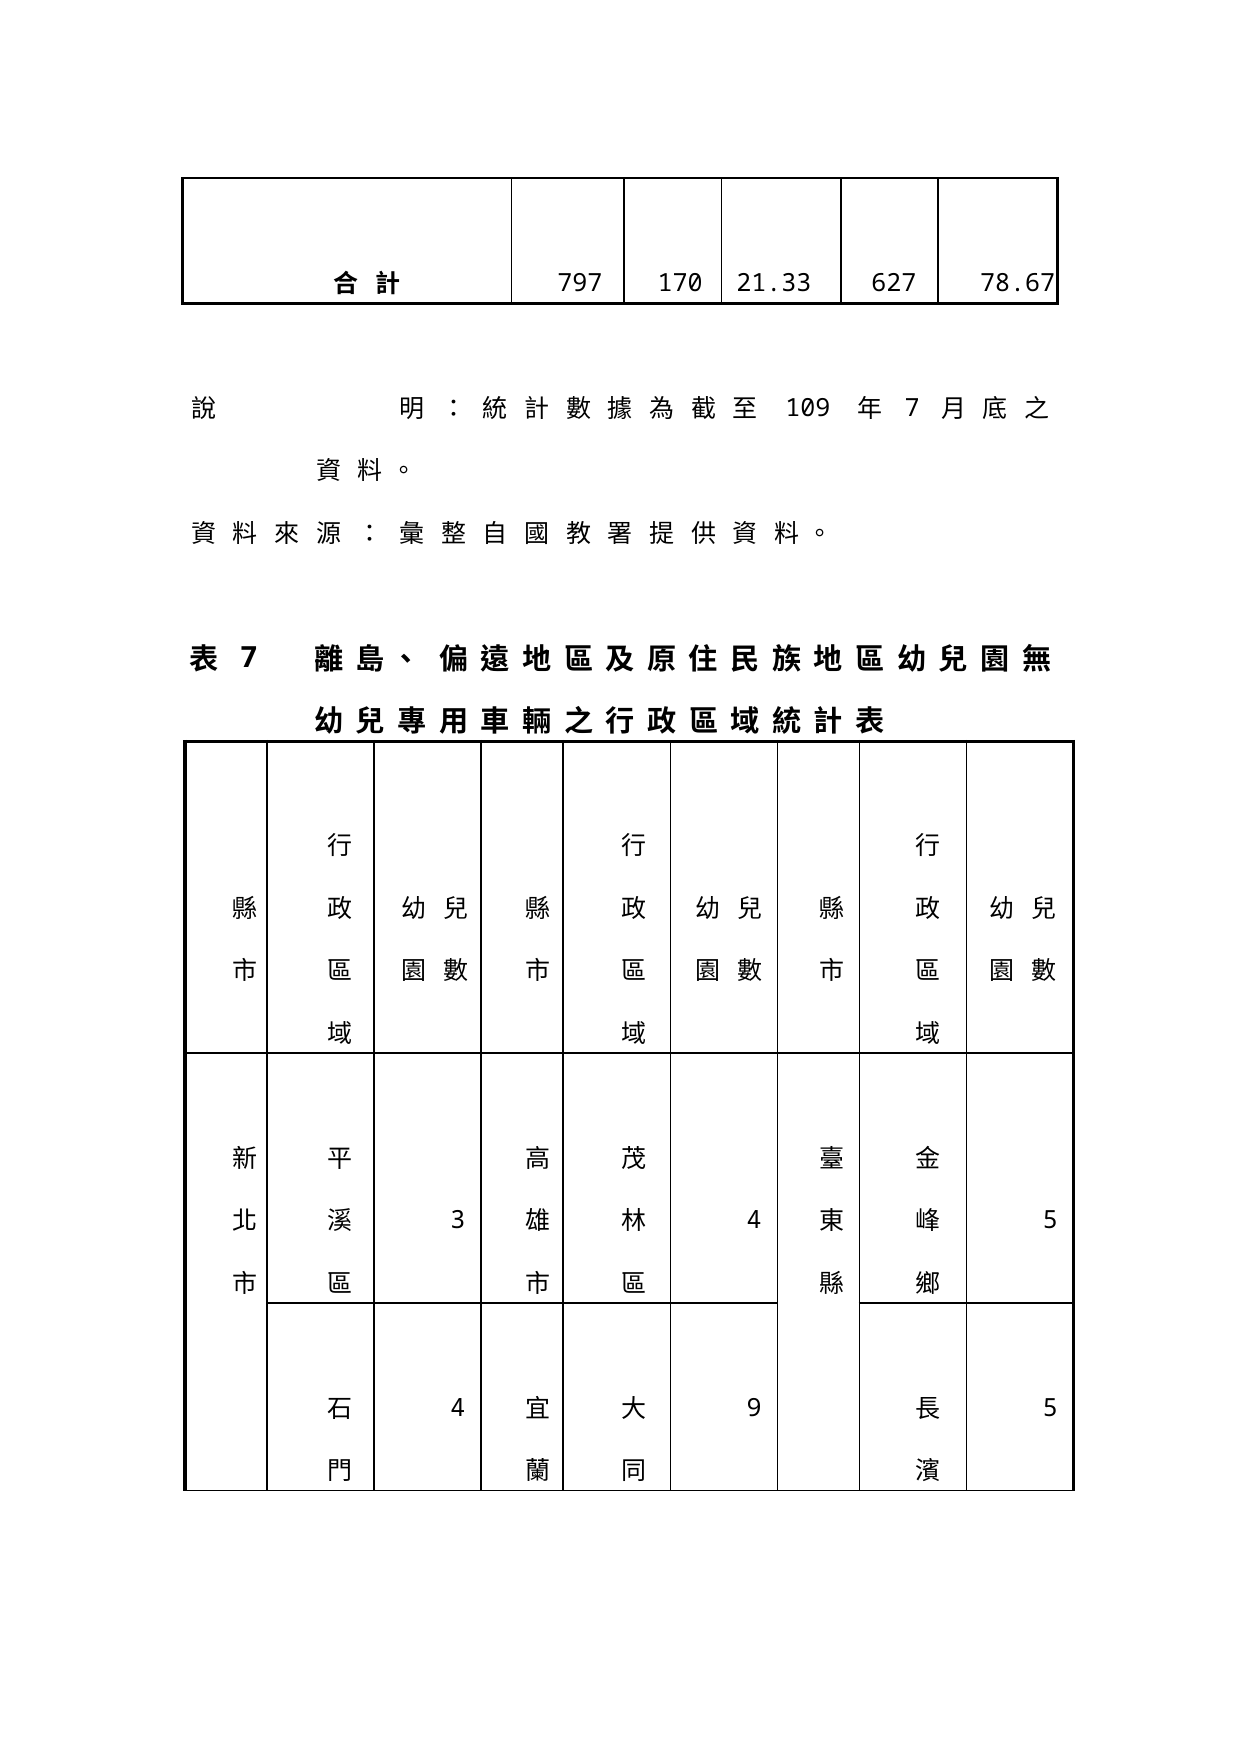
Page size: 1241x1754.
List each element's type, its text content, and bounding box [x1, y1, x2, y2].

table_cell 大同 [564, 1304, 670, 1490]
table_header 縣市 [778, 743, 859, 1052]
text 說 明：統計數據為截至109年7月底之資料。 [183, 365, 1058, 490]
table_cell 797 [512, 179, 623, 302]
table_cell 3 [375, 1054, 480, 1302]
table_cell 170 [625, 179, 721, 302]
table_header 幼兒園數 [375, 743, 480, 1052]
table_header 縣市 [187, 743, 266, 1052]
table_cell 9 [671, 1304, 777, 1490]
table_cell 5 [967, 1304, 1072, 1490]
table_cell 宜蘭 [482, 1304, 562, 1490]
table_cell 茂林區 [564, 1054, 670, 1302]
table_cell 4 [375, 1304, 480, 1490]
table_cell 臺東縣 [778, 1054, 859, 1490]
table_header 行政區域 [860, 743, 966, 1052]
table_cell 627 [842, 179, 937, 302]
table_cell 高雄市 [482, 1054, 562, 1302]
table_cell 新北市 [187, 1054, 266, 1490]
text 表7 離島、偏遠地區及原住民族地區幼兒園無幼兒專用車輛之行政區域統計表 [182, 615, 1058, 740]
table_header 幼兒園數 [967, 743, 1072, 1052]
table_cell 4 [671, 1054, 777, 1302]
table_header 幼兒園數 [671, 743, 777, 1052]
table_cell 78.67 [939, 179, 1056, 302]
table_header 縣市 [482, 743, 562, 1052]
table_cell 合計 [184, 179, 511, 302]
table_cell 金峰鄉 [860, 1054, 966, 1302]
table_cell 21.33 [722, 179, 840, 302]
table_cell 石門 [268, 1304, 373, 1490]
table_cell 5 [967, 1054, 1072, 1302]
table_header 行政區域 [564, 743, 670, 1052]
table_header 行政區域 [268, 743, 373, 1052]
text 資料來源：彙整自國教署提供資料。 [183, 490, 1058, 552]
table_cell 平溪區 [268, 1054, 373, 1302]
table_cell 長濱 [860, 1304, 966, 1490]
